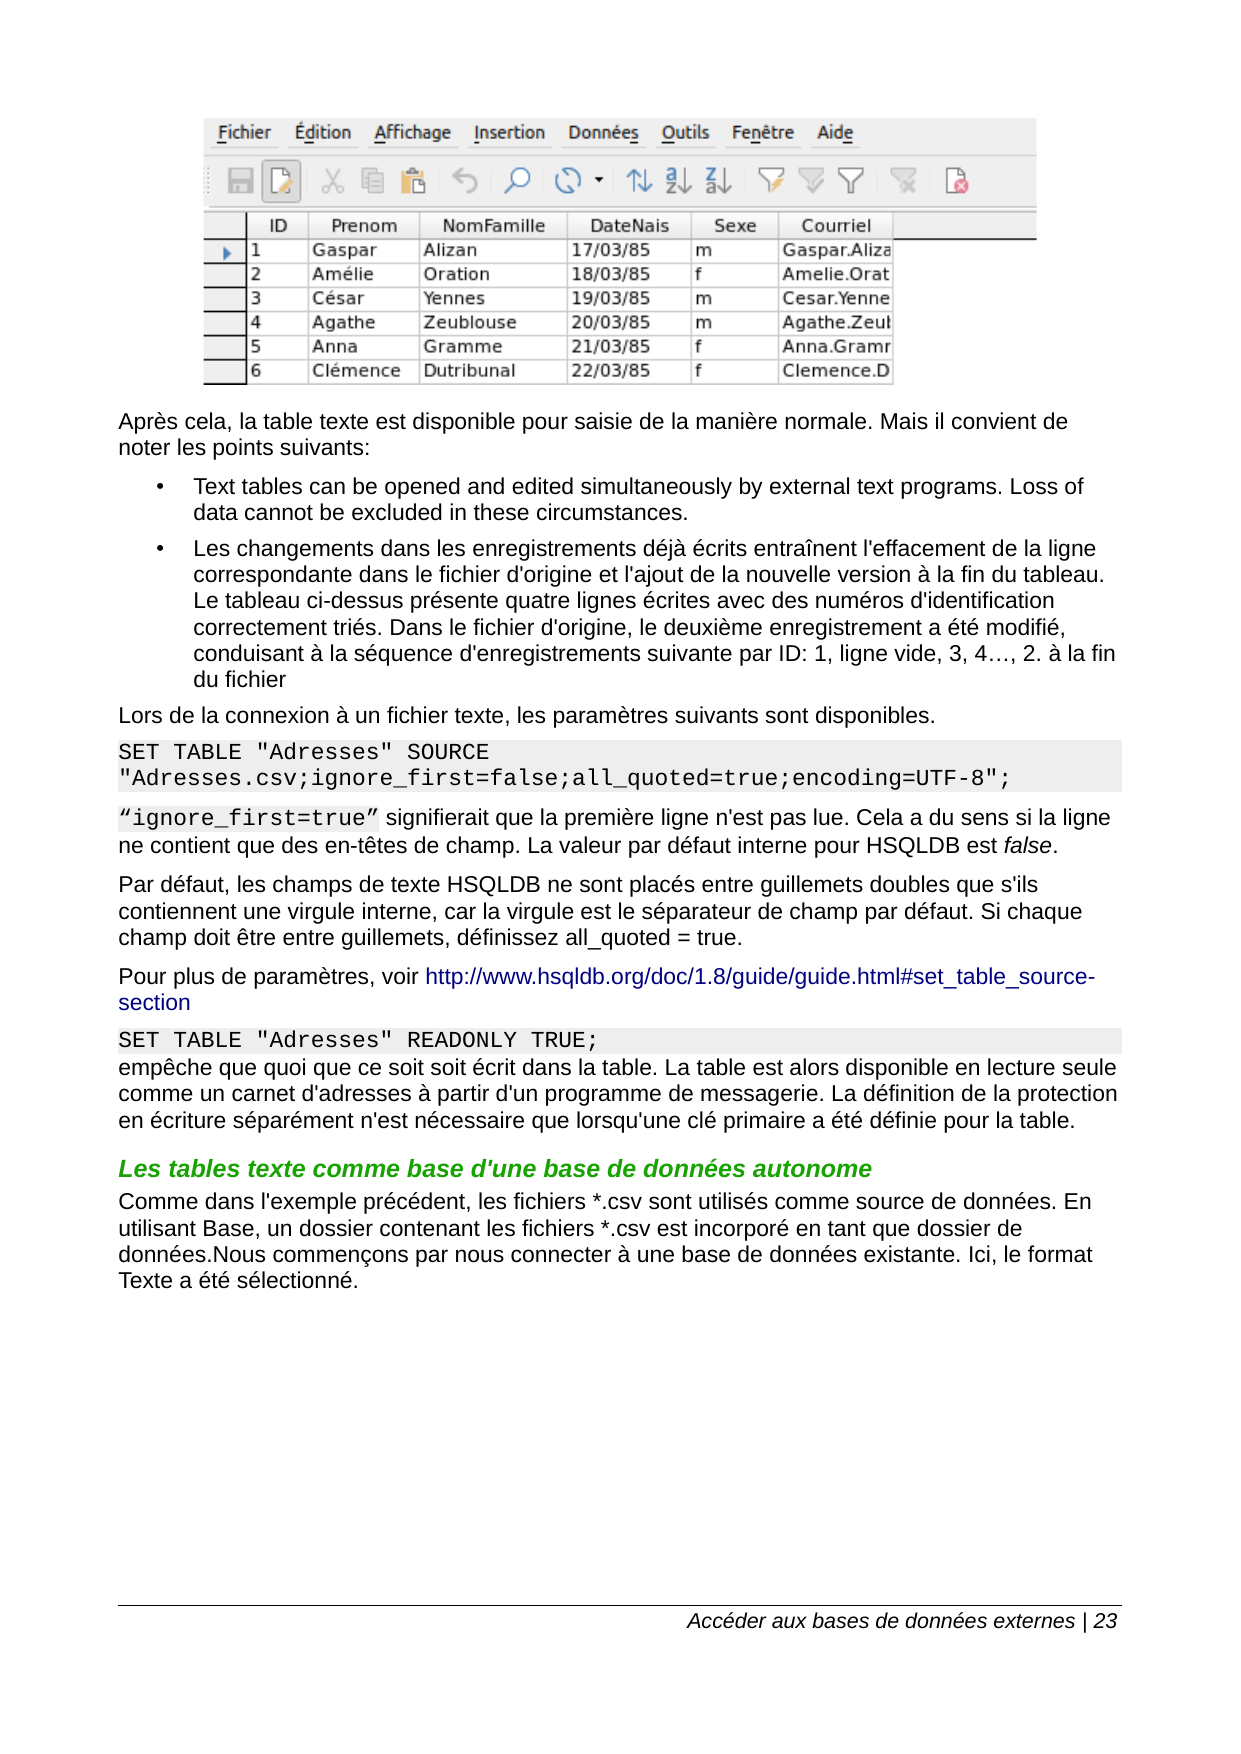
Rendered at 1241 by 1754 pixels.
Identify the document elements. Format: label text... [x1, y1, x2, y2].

text Après cela, la table texte est disponible pour saisie de la manière normale. Mais il convient de noter les points suivants: [118, 408, 1122, 461]
list Text tables can be opened and edited simultaneously by external text programs. Loss of data cannot be excluded in these circumstances. [156, 473, 1122, 526]
text empêche que quoi que ce soit soit écrit dans la table. La table est alors disponible en lecture seule comme un carnet d'adresses à partir d'un programme de messagerie. La définition de la protection en écriture séparément n'est nécessaire que lorsqu'une clé primaire a été définie pour la table. [118, 1054, 1122, 1133]
text Pour plus de paramètres, voir http://www.hsqldb.org/doc/1.8/guide/guide.html#set_table_source-section [118, 963, 1122, 1016]
text Par défaut, les champs de texte HSQLDB ne sont placés entre guillemets doubles que s'ils contiennent une virgule interne, car la virgule est le séparateur de champ par défaut. Si chaque champ doit être entre guillemets, définissez all_quoted = true. [118, 871, 1122, 950]
text SET TABLE "Adresses" SOURCE "Adresses.csv;ignore_first=false;all_quoted=true;encoding=UTF-8"; [118, 740, 1122, 792]
text Lors de la connexion à un fichier texte, les paramètres suivants sont disponibles. [118, 702, 1122, 728]
text Comme dans l'exemple précédent, les fichiers *.csv sont utilisés comme source de données. En utilisant Base, un dossier contenant les fichiers *.csv est incorporé en tant que dossier de données.Nous commençons par nous connecter à une base de données existante. Ici, le format Texte a été sélectionné. [118, 1188, 1122, 1294]
text SET TABLE "Adresses" READONLY TRUE; [118, 1028, 1122, 1054]
text “ignore_first=true” signifierait que la première ligne n'est pas lue. Cela a du sens si la ligne ne contient que des en-têtes de champ. La valeur par défaut interne pour HSQLDB est false. [118, 804, 1122, 859]
list Les changements dans les enregistrements déjà écrits entraînent l'effacement de la ligne correspondante dans le fichier d'origine et l'ajout de la nouvelle version à la fin du tableau. Le tableau ci-dessus présente quatre lignes écrites avec des numéros d'identification correctement triés. Dans le fichier d'origine, le deuxième enregistrement a été modifié, conduisant à la séquence d'enregistrements suivante par ID: 1, ligne vide, 3, 4…, 2. à la fin du fichier [156, 534, 1122, 693]
subtitle Les tables texte comme base d'une base de données autonome [118, 1154, 1122, 1182]
